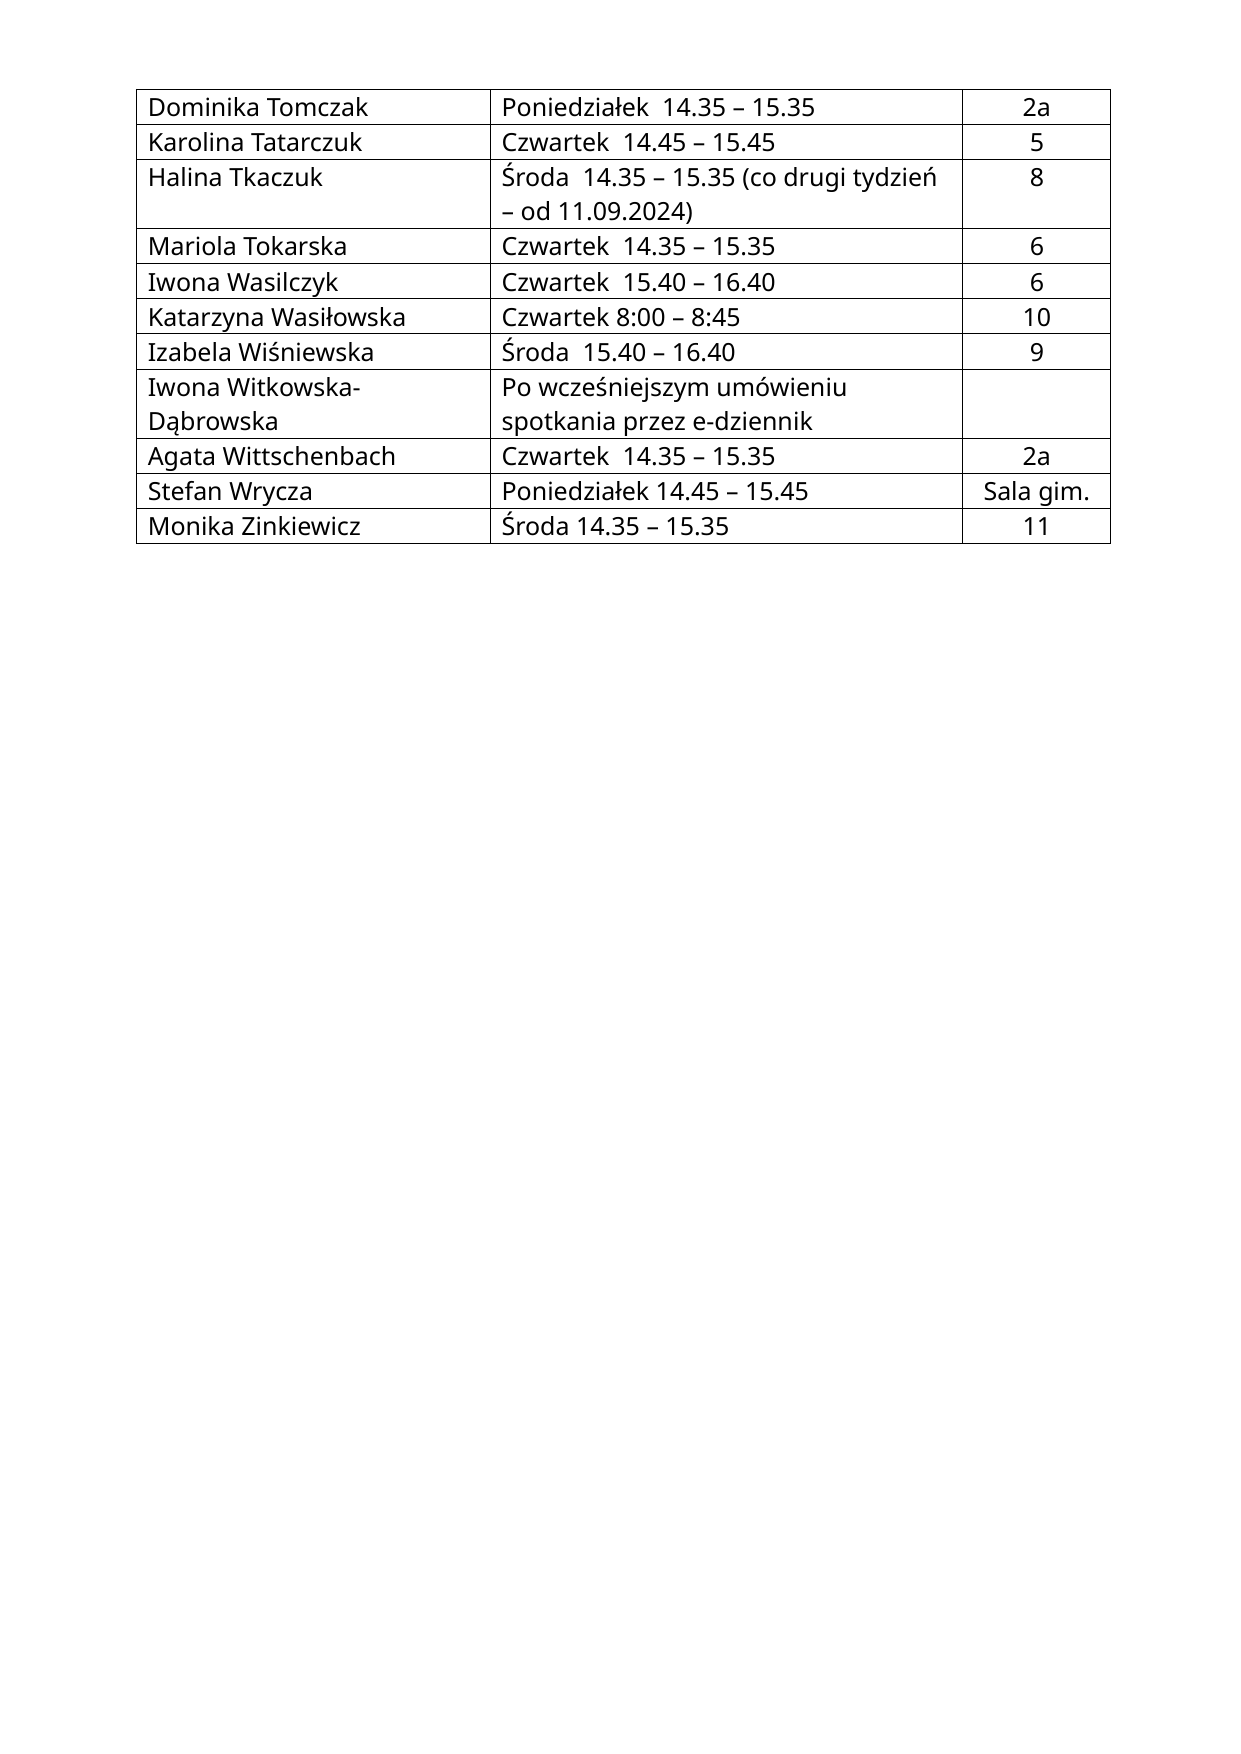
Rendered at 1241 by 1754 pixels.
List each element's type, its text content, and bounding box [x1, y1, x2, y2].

table_cell 10 [963, 299, 1110, 333]
table_cell Iwona Witkowska-Dąbrowska [137, 370, 490, 438]
table_cell 2a [963, 90, 1110, 124]
table_cell Agata Wittschenbach [137, 439, 490, 473]
table_cell Sala gim. [963, 474, 1110, 508]
table_cell 8 [963, 160, 1110, 228]
table_cell Po wcześniejszym umówieniu spotkania przez e-dziennik [491, 370, 962, 438]
table_cell 11 [963, 509, 1110, 543]
table_cell Halina Tkaczuk [137, 160, 490, 228]
table_cell 6 [963, 229, 1110, 263]
table_cell Czwartek 14.35 – 15.35 [491, 229, 962, 263]
table_cell Mariola Tokarska [137, 229, 490, 263]
table_cell Monika Zinkiewicz [137, 509, 490, 543]
table_cell Katarzyna Wasiłowska [137, 299, 490, 333]
table_cell Poniedziałek 14.45 – 15.45 [491, 474, 962, 508]
table_cell Środa 14.35 – 15.35 (co drugi tydzień – od 11.09.2024) [491, 160, 962, 228]
table_cell Poniedziałek 14.35 – 15.35 [491, 90, 962, 124]
table_cell Stefan Wrycza [137, 474, 490, 508]
table_cell Dominika Tomczak [137, 90, 490, 124]
table_cell 6 [963, 264, 1110, 298]
table_cell Czwartek 8:00 – 8:45 [491, 299, 962, 333]
table_cell 9 [963, 334, 1110, 368]
table_cell [963, 370, 1110, 438]
table_cell Iwona Wasilczyk [137, 264, 490, 298]
table_cell Środa 15.40 – 16.40 [491, 334, 962, 368]
table_cell Czwartek 14.45 – 15.45 [491, 125, 962, 159]
table_cell Czwartek 14.35 – 15.35 [491, 439, 962, 473]
table_cell Środa 14.35 – 15.35 [491, 509, 962, 543]
table_cell 2a [963, 439, 1110, 473]
table_cell Czwartek 15.40 – 16.40 [491, 264, 962, 298]
table_cell Izabela Wiśniewska [137, 334, 490, 368]
table_cell Karolina Tatarczuk [137, 125, 490, 159]
table_cell 5 [963, 125, 1110, 159]
